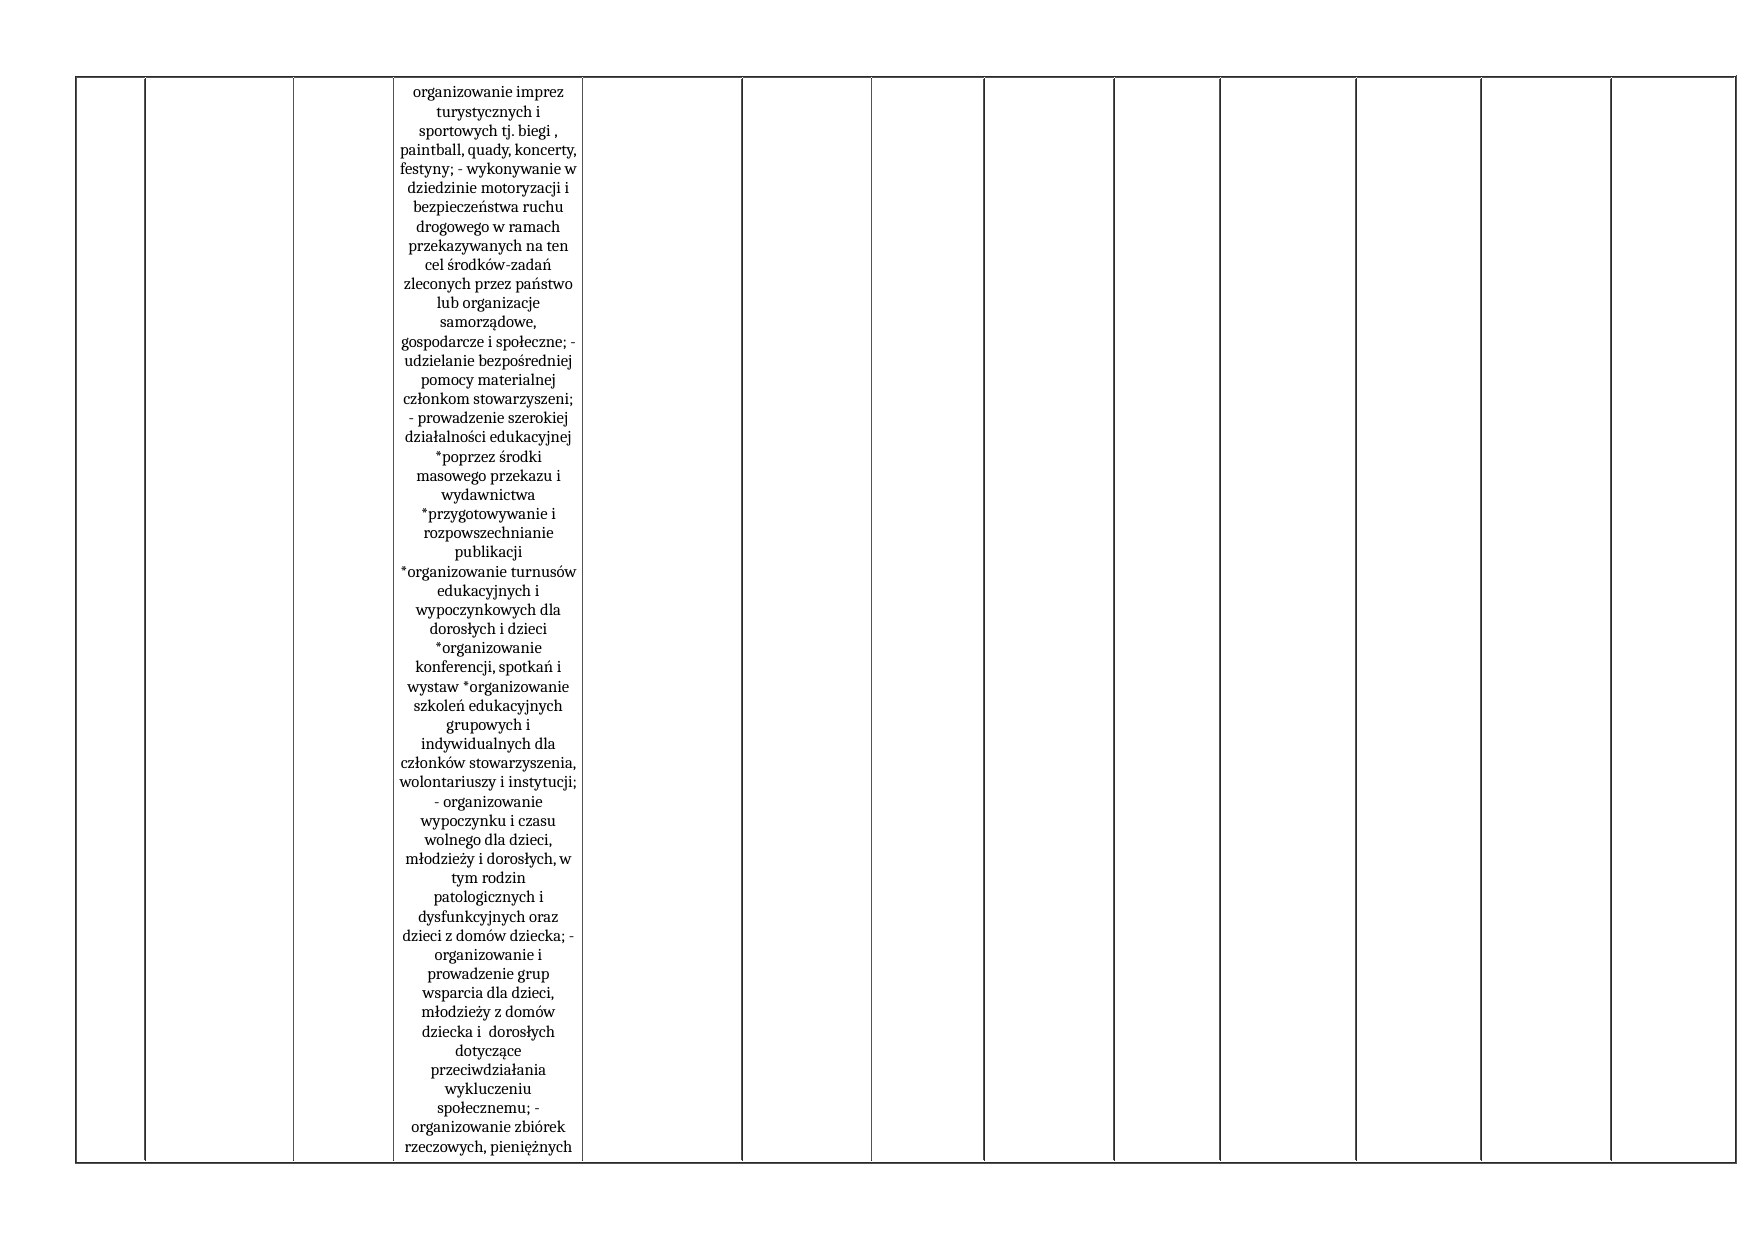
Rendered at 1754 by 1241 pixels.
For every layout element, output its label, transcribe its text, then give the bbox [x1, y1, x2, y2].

table_cell [742, 78, 872, 1162]
table_cell [1220, 78, 1356, 1162]
table_cell [77, 78, 145, 1162]
table_cell [1114, 78, 1220, 1162]
table_cell [1611, 78, 1734, 1162]
table_cell [1481, 78, 1611, 1162]
table_cell [984, 78, 1114, 1162]
table_cell [872, 78, 984, 1162]
table_cell organizowanie imprez turystycznych i sportowych tj. biegi , paintball, quady, koncerty, festyny; - wykonywanie w dziedzinie motoryzacji i bezpieczeństwa ruchu drogowego w ramach przekazywanych na ten cel środków-zadań zleconych przez państwo lub organizacje samorządowe, gospodarcze i społeczne; - udzielanie bezpośredniej pomocy materialnej członkom stowarzyszeni; - prowadzenie szerokiej działalności edukacyjnej *poprzez środki masowego przekazu i wydawnictwa *przygotowywanie i rozpowszechnianie publikacji *organizowanie turnusów edukacyjnych i wypoczynkowych dla dorosłych i dzieci *organizowanie konferencji, spotkań i wystaw *organizowanie szkoleń edukacyjnych grupowych i indywidualnych dla członków stowarzyszenia, wolontariuszy i instytucji; - organizowanie wypoczynku i czasu wolnego dla dzieci, młodzieży i dorosłych, w tym rodzin patologicznych i dysfunkcyjnych oraz dzieci z domów dziecka; - organizowanie i prowadzenie grup wsparcia dla dzieci, młodzieży z domów dziecka i dorosłych dotyczące przeciwdziałania wykluczeniu społecznemu; - organizowanie zbiórek rzeczowych, pieniężnych [394, 78, 583, 1162]
table_cell [1356, 78, 1481, 1162]
table_cell [294, 78, 394, 1162]
table_cell [145, 78, 294, 1162]
table_cell [583, 78, 742, 1162]
